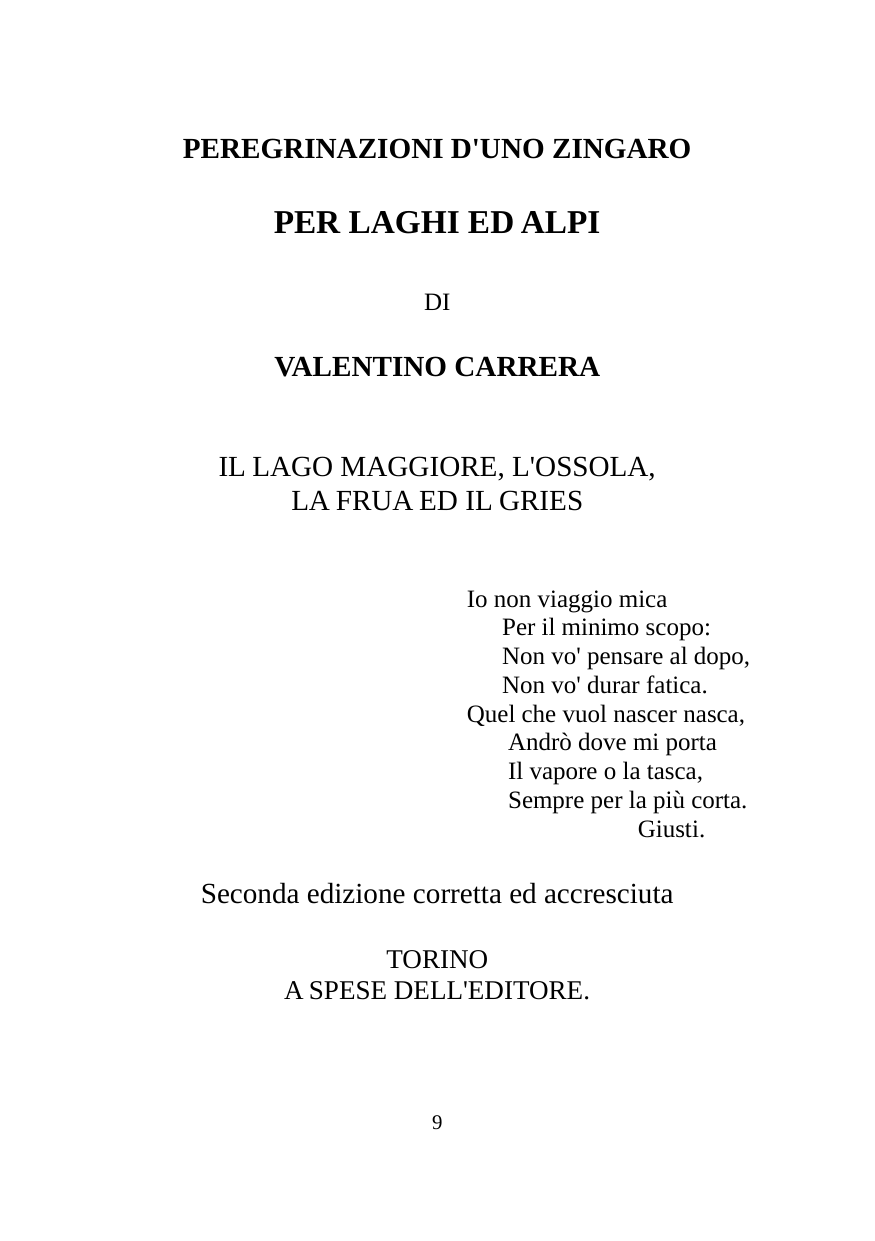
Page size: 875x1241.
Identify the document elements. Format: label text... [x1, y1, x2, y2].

text Non vo' durar fatica. [484, 670, 768, 699]
text TORINO [106, 943, 768, 974]
text IL LAGO MAGGIORE, L'OSSOLA, [106, 449, 768, 483]
text Per il minimo scopo: [484, 612, 768, 641]
title PEREGRINAZIONI D'UNO ZINGARO [106, 131, 768, 165]
text A SPESE DELL'EDITORE. [106, 974, 768, 1005]
text LA FRUA ED IL GRIES [106, 483, 768, 517]
text Andrò dove mi porta [484, 727, 768, 756]
text Quel che vuol nascer nasca, [461, 699, 768, 727]
text Sempre per la più corta. [484, 785, 768, 814]
text Non vo' pensare al dopo, [484, 641, 768, 670]
text Seconda edizione corretta ed accresciuta [106, 876, 768, 909]
text Io non viaggio mica [461, 584, 768, 612]
text VALENTINO CARRERA [106, 349, 768, 382]
text Il vapore o la tasca, [484, 756, 768, 785]
title PER LAGHI ED ALPI [106, 202, 768, 241]
text Giusti. [484, 814, 768, 842]
text DI [106, 287, 768, 315]
